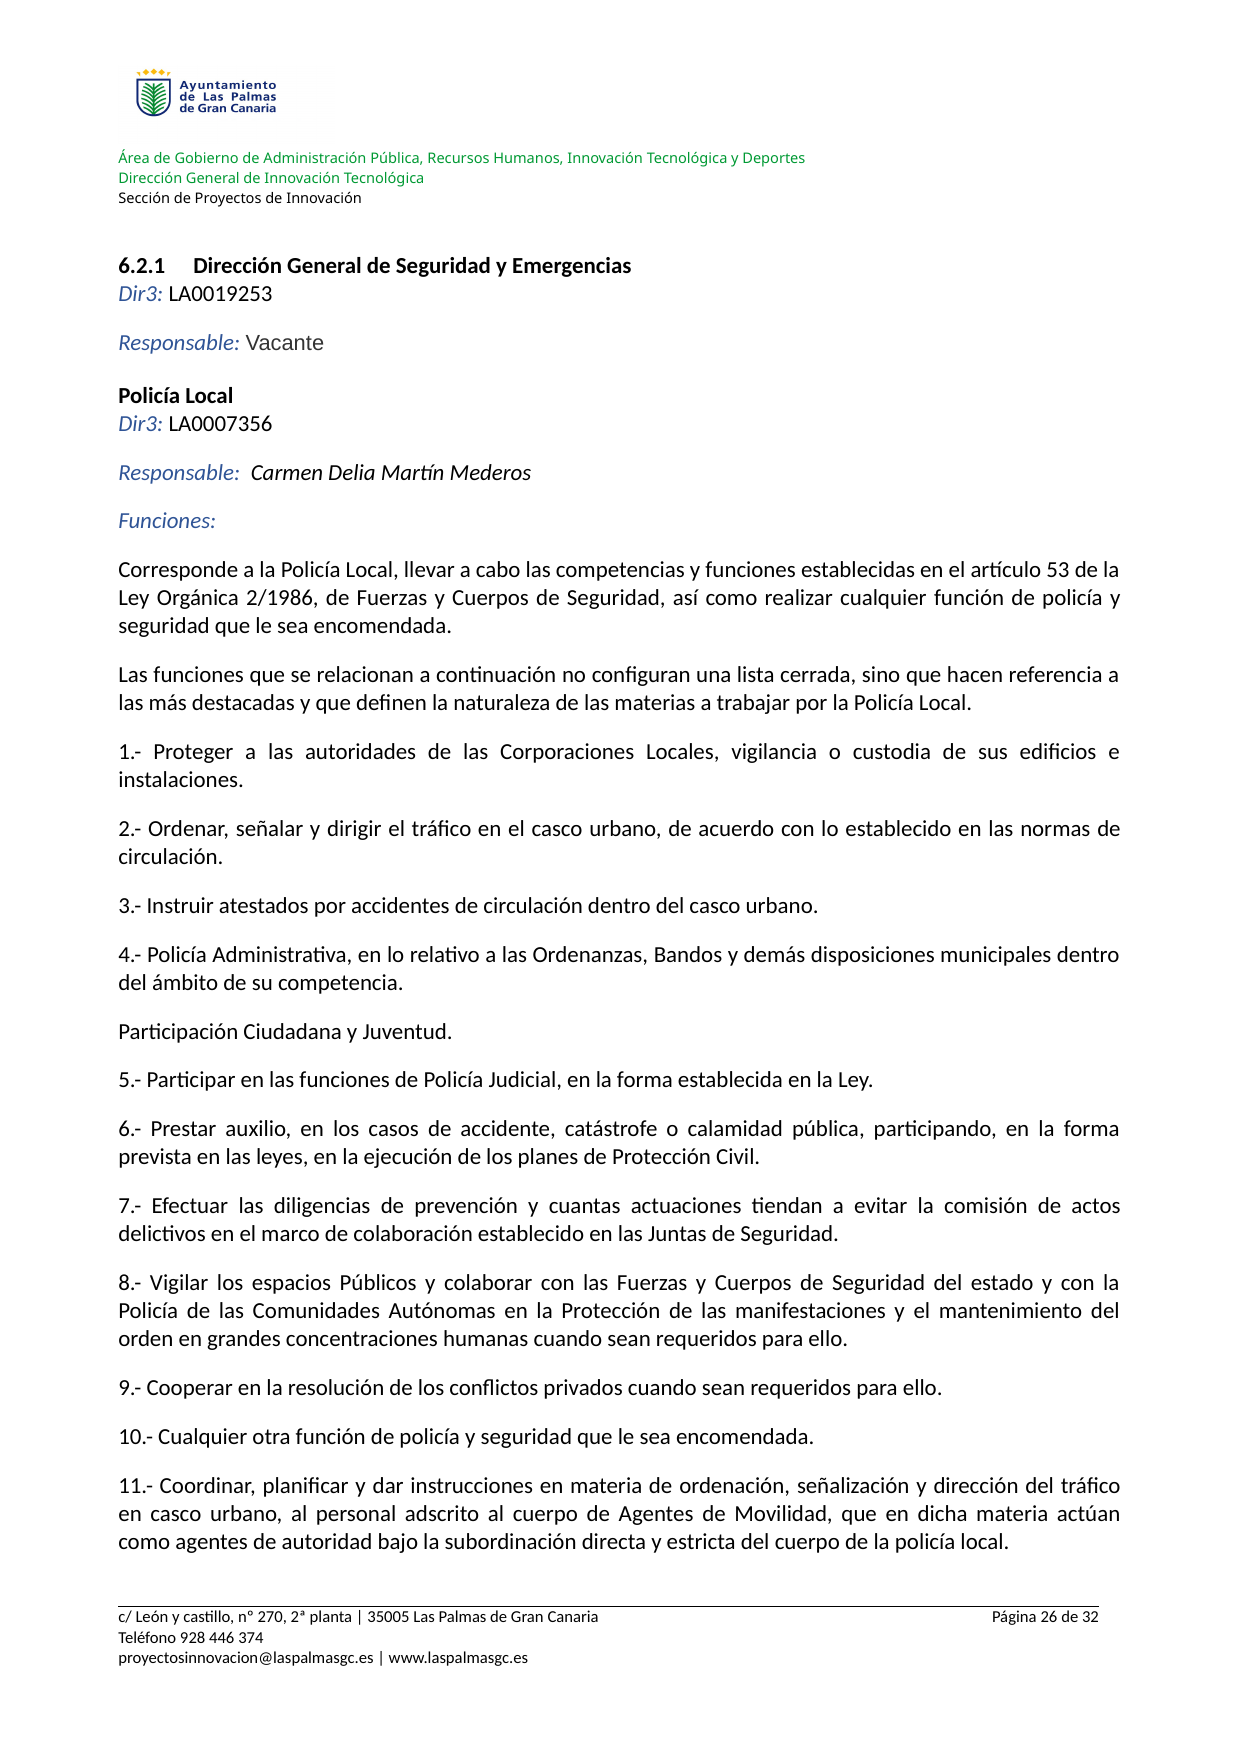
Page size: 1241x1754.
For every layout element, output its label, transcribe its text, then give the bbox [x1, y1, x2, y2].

text 3.- Instruir atestados por accidentes de circulación dentro del casco urbano. [118, 891, 1122, 919]
text 9.- Cooperar en la resolución de los conflictos privados cuando sean requeridos para ello. [118, 1373, 1122, 1401]
text 5.- Participar en las funciones de Policía Judicial, en la forma establecida en la Ley. [118, 1066, 1122, 1094]
text 1.- Proteger a las autoridades de las Corporaciones Locales, vigilancia o custodia de sus edificios e instalaciones. [118, 737, 1122, 793]
text 11.- Coordinar, planificar y dar instrucciones en materia de ordenación, señalización y dirección del tráfico en casco urbano, al personal adscrito al cuerpo de Agentes de Movilidad, que en dicha materia actúan como agentes de autoridad bajo la subordinación directa y estricta del cuerpo de la policía local. [118, 1471, 1122, 1555]
text Dir3: LA0019253 [118, 279, 1122, 307]
text Corresponde a la Policía Local, llevar a cabo las competencias y funciones establecidas en el artículo 53 de la Ley Orgánica 2/1986, de Fuerzas y Cuerpos de Seguridad, así como realizar cualquier función de policía y seguridad que le sea encomendada. [118, 556, 1122, 639]
subtitle Dirección General de Seguridad y Emergencias [118, 251, 1122, 279]
text 7.- Efectuar las diligencias de prevención y cuantas actuaciones tiendan a evitar la comisión de actos delictivos en el marco de colaboración establecido en las Juntas de Seguridad. [118, 1191, 1122, 1247]
text Responsable: Vacante [118, 328, 1122, 356]
text 6.- Prestar auxilio, en los casos de accidente, catástrofe o calamidad pública, participando, en la forma prevista en las leyes, en la ejecución de los planes de Protección Civil. [118, 1114, 1122, 1171]
subtitle Policía Local [118, 381, 1122, 409]
text Participación Ciudadana y Juventud. [118, 1017, 1122, 1045]
text Responsable: Carmen Delia Martín Mederos [118, 458, 1122, 486]
text 10.- Cualquier otra función de policía y seguridad que le sea encomendada. [118, 1422, 1122, 1450]
text 2.- Ordenar, señalar y dirigir el tráfico en el casco urbano, de acuerdo con lo establecido en las normas de circulación. [118, 814, 1122, 870]
text 8.- Vigilar los espacios Públicos y colaborar con las Fuerzas y Cuerpos de Seguridad del estado y con la Policía de las Comunidades Autónomas en la Protección de las manifestaciones y el mantenimiento del orden en grandes concentraciones humanas cuando sean requeridos para ello. [118, 1268, 1122, 1352]
text Dir3: LA0007356 [118, 409, 1122, 437]
text Funciones: [118, 507, 1122, 535]
text 4.- Policía Administrativa, en lo relativo a las Ordenanzas, Bandos y demás disposiciones municipales dentro del ámbito de su competencia. [118, 940, 1122, 996]
text Las funciones que se relacionan a continuación no configuran una lista cerrada, sino que hacen referencia a las más destacadas y que definen la naturaleza de las materias a trabajar por la Policía Local. [118, 660, 1122, 716]
